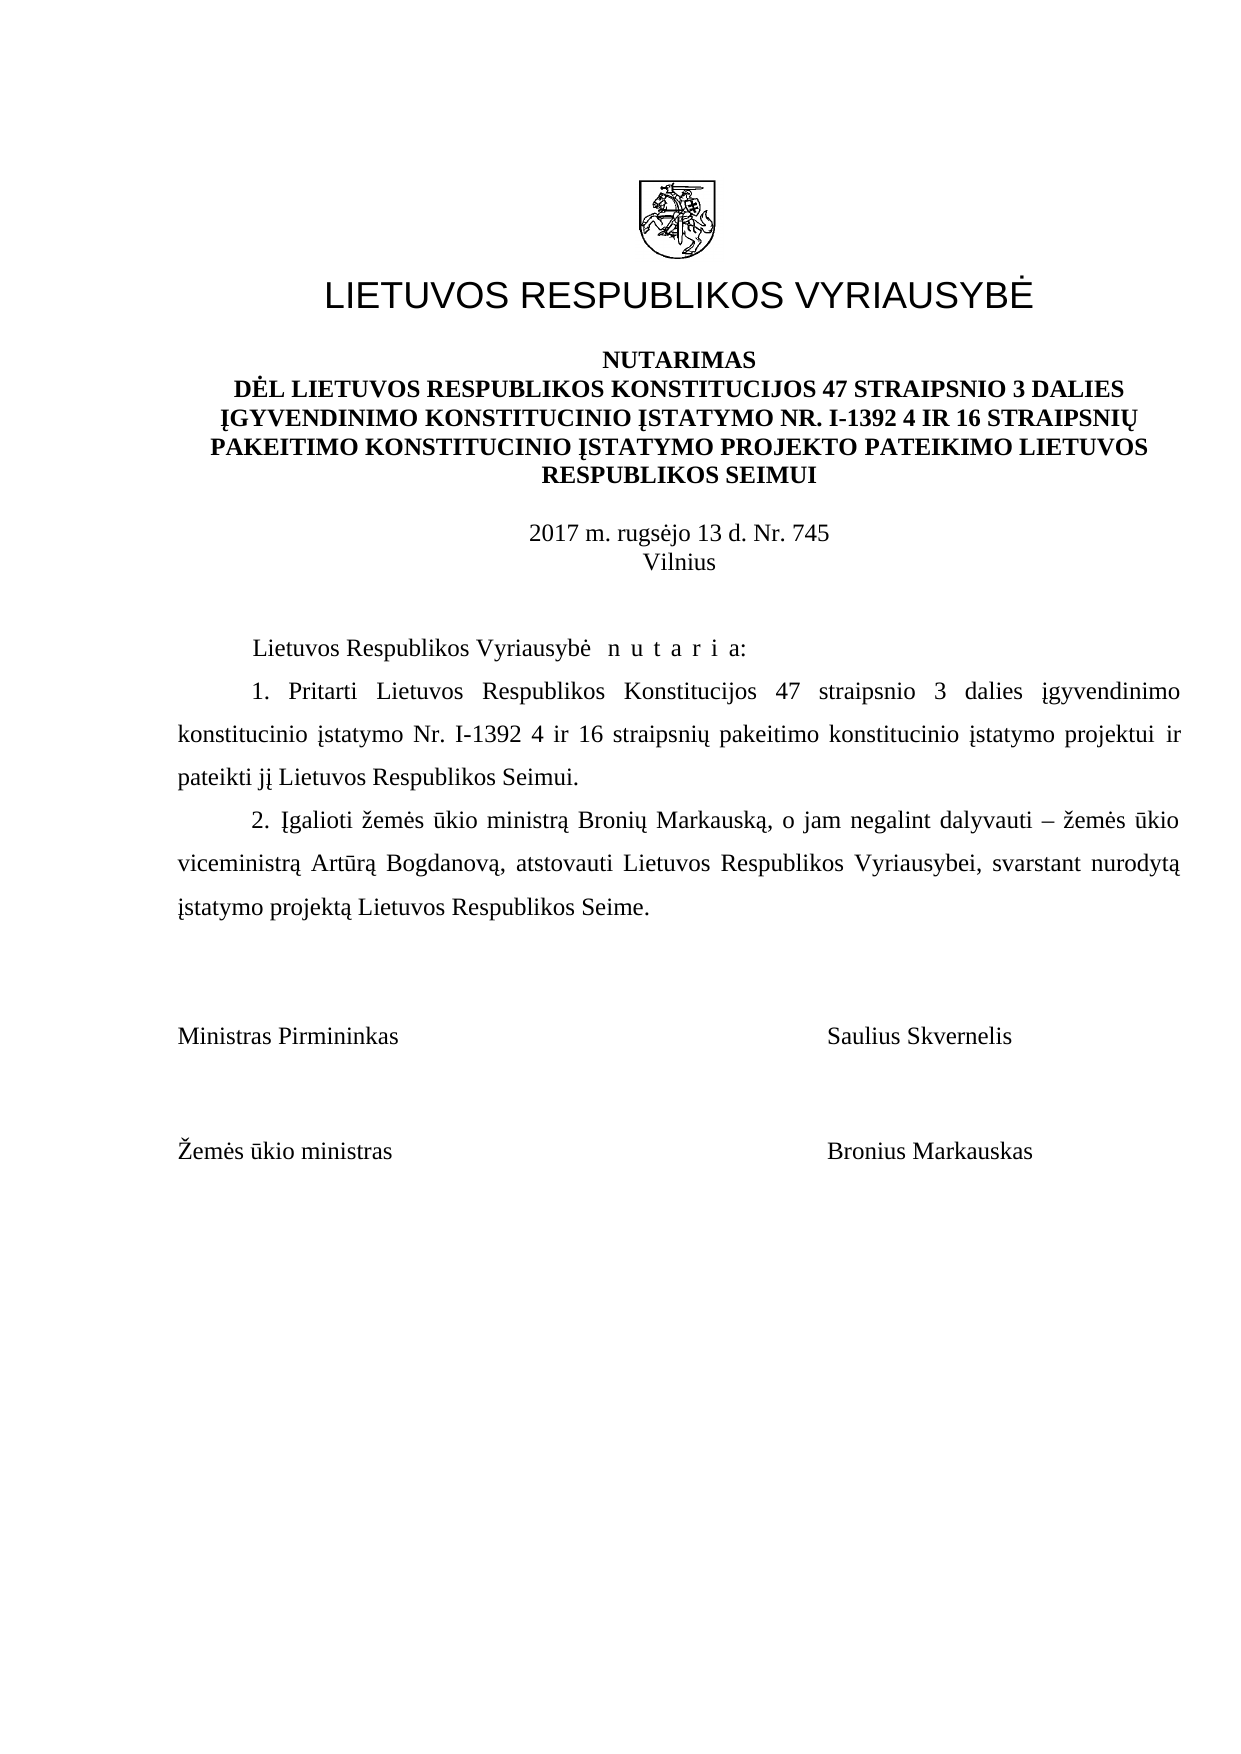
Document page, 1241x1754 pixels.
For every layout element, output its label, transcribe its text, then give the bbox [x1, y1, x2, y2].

text 2017 m. rugsėjo 13 d. Nr. 745 [177, 518, 1181, 547]
text DĖL LIETUVOS RESPUBLIKOS KONSTITUCIJOS 47 STRAIPSNIO 3 DALIES ĮGYVENDINIMO KONSTITUCINIO ĮSTATYMO NR. I-1392 4 IR 16 STRAIPSNIŲ PAKEITIMO KONSTITUCINIO ĮSTATYMO PROJEKTO PATEIKIMO LIETUVOS RESPUBLIKOS SEIMUI [177, 374, 1181, 489]
text Lietuvos Respublikos Vyriausybė nutaria: [177, 633, 1181, 662]
text Ministras Pirmininkas Saulius Skvernelis [177, 1021, 1181, 1050]
text 2. Įgalioti žemės ūkio ministrą Bronių Markauską, o jam negalint dalyvauti – žemės ūkio viceministrą Artūrą Bogdanovą, atstovauti Lietuvos Respublikos Vyriausybei, svarstant nurodytą įstatymo projektą Lietuvos Respublikos Seime. [177, 805, 1181, 920]
text Žemės ūkio ministras Bronius Markauskas [177, 1136, 1181, 1165]
text 1. Pritarti Lietuvos Respublikos Konstitucijos 47 straipsnio 3 dalies įgyvendinimo konstitucinio įstatymo Nr. I-1392 4 ir 16 straipsnių pakeitimo konstitucinio įstatymo projektui ir pateikti jį Lietuvos Respublikos Seimui. [177, 676, 1181, 791]
text Vilnius [177, 547, 1181, 575]
text nutarimas [177, 345, 1181, 374]
text Lietuvos Respublikos Vyriausybė [177, 273, 1181, 317]
